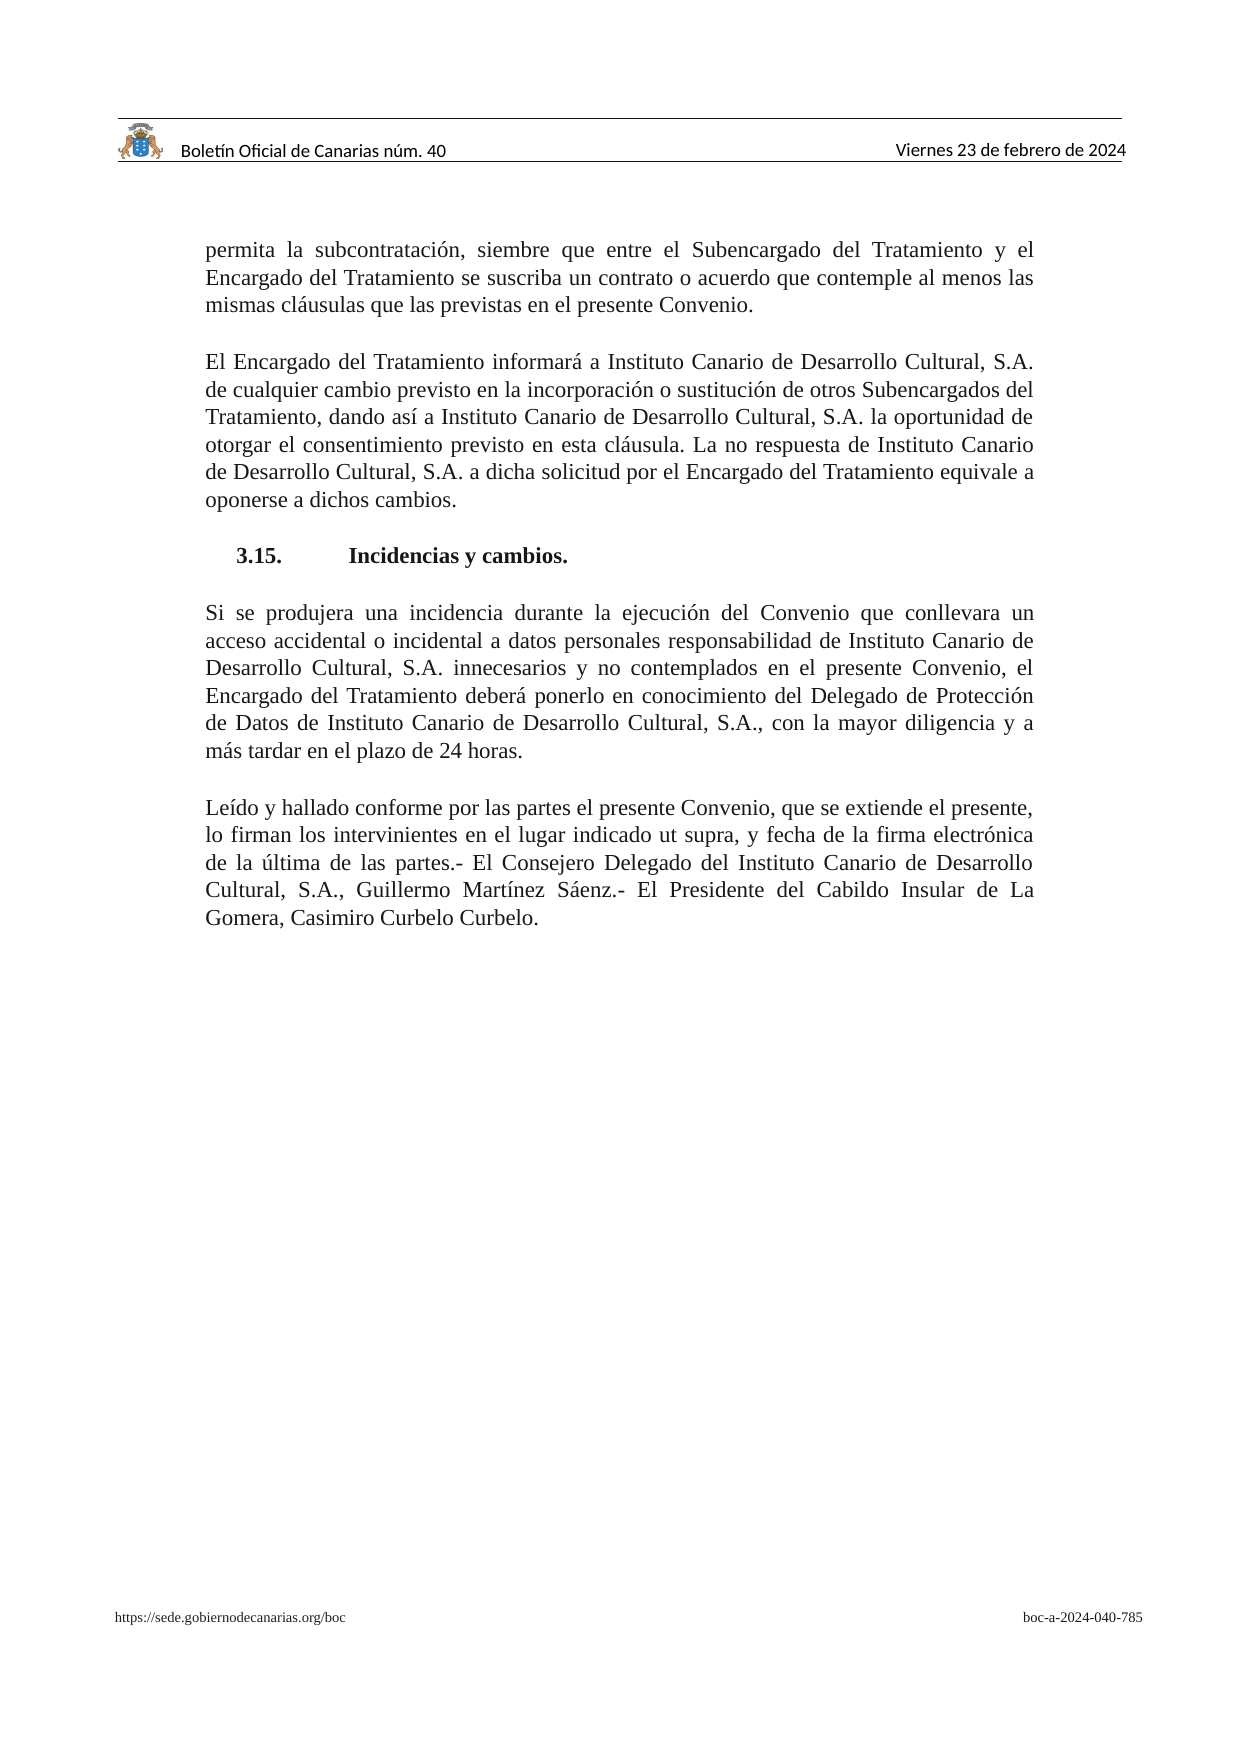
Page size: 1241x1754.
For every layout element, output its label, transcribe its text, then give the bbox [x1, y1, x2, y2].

text Si se produjera una incidencia durante la ejecución del Convenio que conllevara un acceso accidental o incidental a datos personales responsabilidad de Instituto Canario de Desarrollo Cultural, S.A. innecesarios y no contemplados en el presente Convenio, el Encargado del Tratamiento deberá ponerlo en conocimiento del Delegado de Protección de Datos de Instituto Canario de Desarrollo Cultural, S.A., con la mayor diligencia y a más tardar en el plazo de 24 horas. [205, 599, 1035, 763]
list Incidencias y cambios. [201, 543, 1057, 569]
text El Encargado del Tratamiento informará a Instituto Canario de Desarrollo Cultural, S.A. de cualquier cambio previsto en la incorporación o sustitución de otros Subencargados del Tratamiento, dando así a Instituto Canario de Desarrollo Cultural, S.A. la oportunidad de otorgar el consentimiento previsto en esta cláusula. La no respuesta de Instituto Canario de Desarrollo Cultural, S.A. a dicha solicitud por el Encargado del Tratamiento equivale a oponerse a dichos cambios. [205, 348, 1035, 512]
text Leído y hallado conforme por las partes el presente Convenio, que se extiende el presente, lo firman los intervinientes en el lugar indicado ut supra, y fecha de la firma electrónica de la última de las partes.- El Consejero Delegado del Instituto Canario de Desarrollo Cultural, S.A., Guillermo Martínez Sáenz.- El Presidente del Cabildo Insular de La Gomera, Casimiro Curbelo Curbelo. [205, 794, 1035, 930]
text permita la subcontratación, siembre que entre el Subencargado del Tratamiento y el Encargado del Tratamiento se suscriba un contrato o acuerdo que contemple al menos las mismas cláusulas que las previstas en el presente Convenio. [205, 236, 1035, 318]
